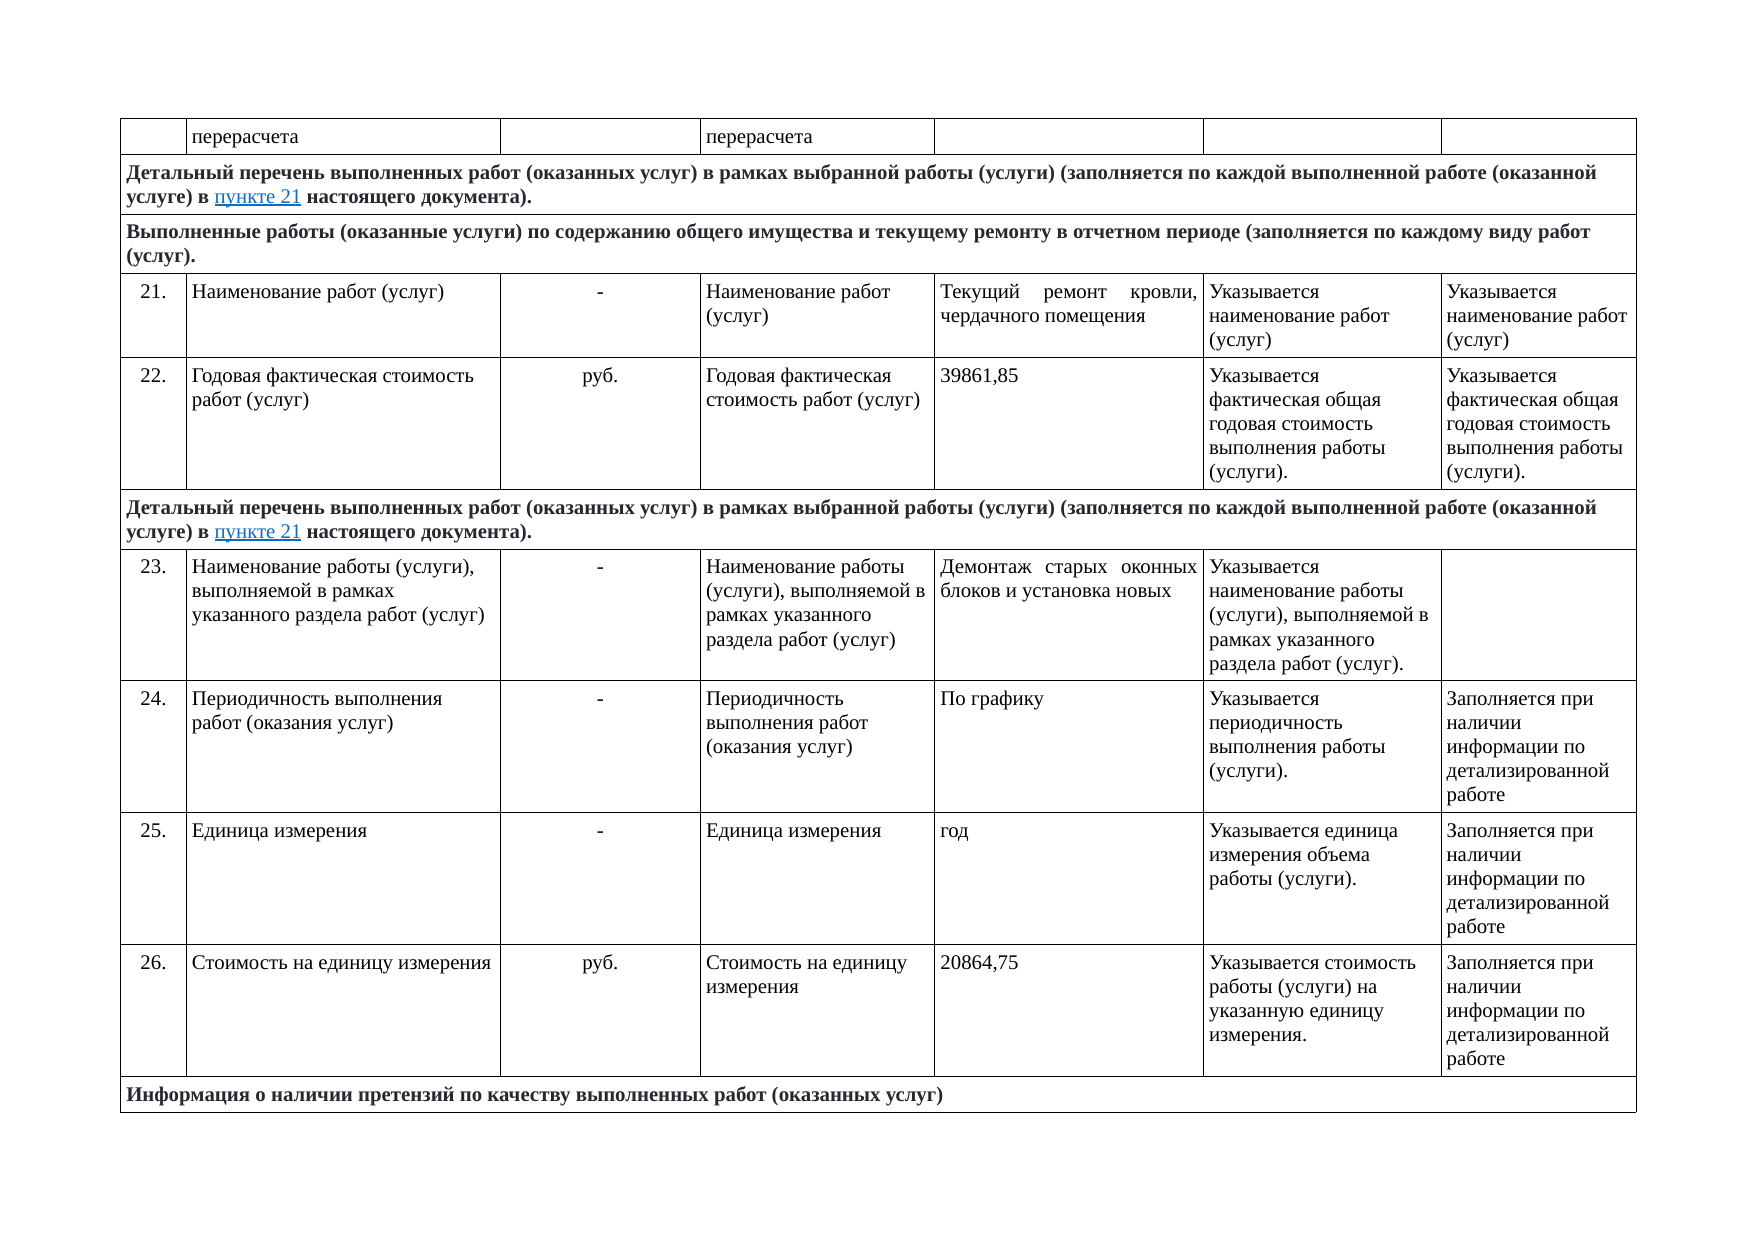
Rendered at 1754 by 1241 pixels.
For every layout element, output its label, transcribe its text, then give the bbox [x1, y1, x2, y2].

table_cell [121, 119, 186, 154]
table_cell Выполненные работы (оказанные услуги) по содержанию общего имущества и текущему ремонту в отчетном периоде (заполняется по каждому виду работ (услуг). [121, 215, 1636, 273]
table_cell - [501, 813, 700, 944]
table_cell Детальный перечень выполненных работ (оказанных услуг) в рамках выбранной работы (услуги) (заполняется по каждой выполненной работе (оказанной услуге) в пункте 21 настоящего документа). [121, 490, 1636, 548]
table_cell Указывается периодичность выполнения работы (услуги). [1204, 681, 1441, 812]
table_cell Периодичность выполнения работ (оказания услуг) [701, 681, 934, 812]
table_cell 23. [121, 550, 186, 680]
table_cell Наименование работы (услуги), выполняемой в рамках указанного раздела работ (услуг) [187, 550, 500, 680]
table_cell 24. [121, 681, 186, 812]
table_cell Заполняется при наличии информации по детализированной работе [1442, 945, 1636, 1076]
table_cell Указывается единица измерения объема работы (услуги). [1204, 813, 1441, 944]
table_cell Наименование работ (услуг) [187, 274, 500, 357]
table_cell 21. [121, 274, 186, 357]
table_cell Единица измерения [187, 813, 500, 944]
table_cell Указывается наименование работ (услуг) [1442, 274, 1636, 357]
table_cell 39861,85 [935, 358, 1203, 489]
table_cell Указывается наименование работ (услуг) [1204, 274, 1441, 357]
table_cell Указывается стоимость работы (услуги) на указанную единицу измерения. [1204, 945, 1441, 1076]
table_cell Демонтаж старых оконных блоков и установка новых [935, 550, 1203, 680]
table_cell - [501, 550, 700, 680]
table_cell - [501, 681, 700, 812]
table_cell Информация о наличии претензий по качеству выполненных работ (оказанных услуг) [121, 1077, 1636, 1112]
table_cell Наименование работ (услуг) [701, 274, 934, 357]
table_cell Годовая фактическая стоимость работ (услуг) [701, 358, 934, 489]
table_cell Детальный перечень выполненных работ (оказанных услуг) в рамках выбранной работы (услуги) (заполняется по каждой выполненной работе (оказанной услуге) в пункте 21 настоящего документа). [121, 155, 1636, 213]
table_cell [501, 119, 700, 154]
table_cell перерасчета [187, 119, 500, 154]
table_cell Указывается наименование работы (услуги), выполняемой в рамках указанного раздела работ (услуг). [1204, 550, 1441, 680]
table_cell Заполняется при наличии информации по детализированной работе [1442, 681, 1636, 812]
table_cell Стоимость на единицу измерения [701, 945, 934, 1076]
table_cell - [501, 274, 700, 357]
table_cell [935, 119, 1203, 154]
table_cell перерасчета [701, 119, 934, 154]
table_cell 25. [121, 813, 186, 944]
table_cell Указывается фактическая общая годовая стоимость выполнения работы (услуги). [1204, 358, 1441, 489]
table_cell Годовая фактическая стоимость работ (услуг) [187, 358, 500, 489]
table_cell 26. [121, 945, 186, 1076]
table_cell 22. [121, 358, 186, 489]
table_cell руб. [501, 358, 700, 489]
table_cell [1442, 550, 1636, 680]
table_cell Текущий ремонт кровли, чердачного помещения [935, 274, 1203, 357]
table_cell Единица измерения [701, 813, 934, 944]
table_cell Наименование работы (услуги), выполняемой в рамках указанного раздела работ (услуг) [701, 550, 934, 680]
table_cell Стоимость на единицу измерения [187, 945, 500, 1076]
table_cell Периодичность выполнения работ (оказания услуг) [187, 681, 500, 812]
table_cell год [935, 813, 1203, 944]
table_cell 20864,75 [935, 945, 1203, 1076]
table_cell [1442, 119, 1636, 154]
table_cell [1204, 119, 1441, 154]
table_cell Указывается фактическая общая годовая стоимость выполнения работы (услуги). [1442, 358, 1636, 489]
table_cell руб. [501, 945, 700, 1076]
table_cell Заполняется при наличии информации по детализированной работе [1442, 813, 1636, 944]
table_cell По графику [935, 681, 1203, 812]
